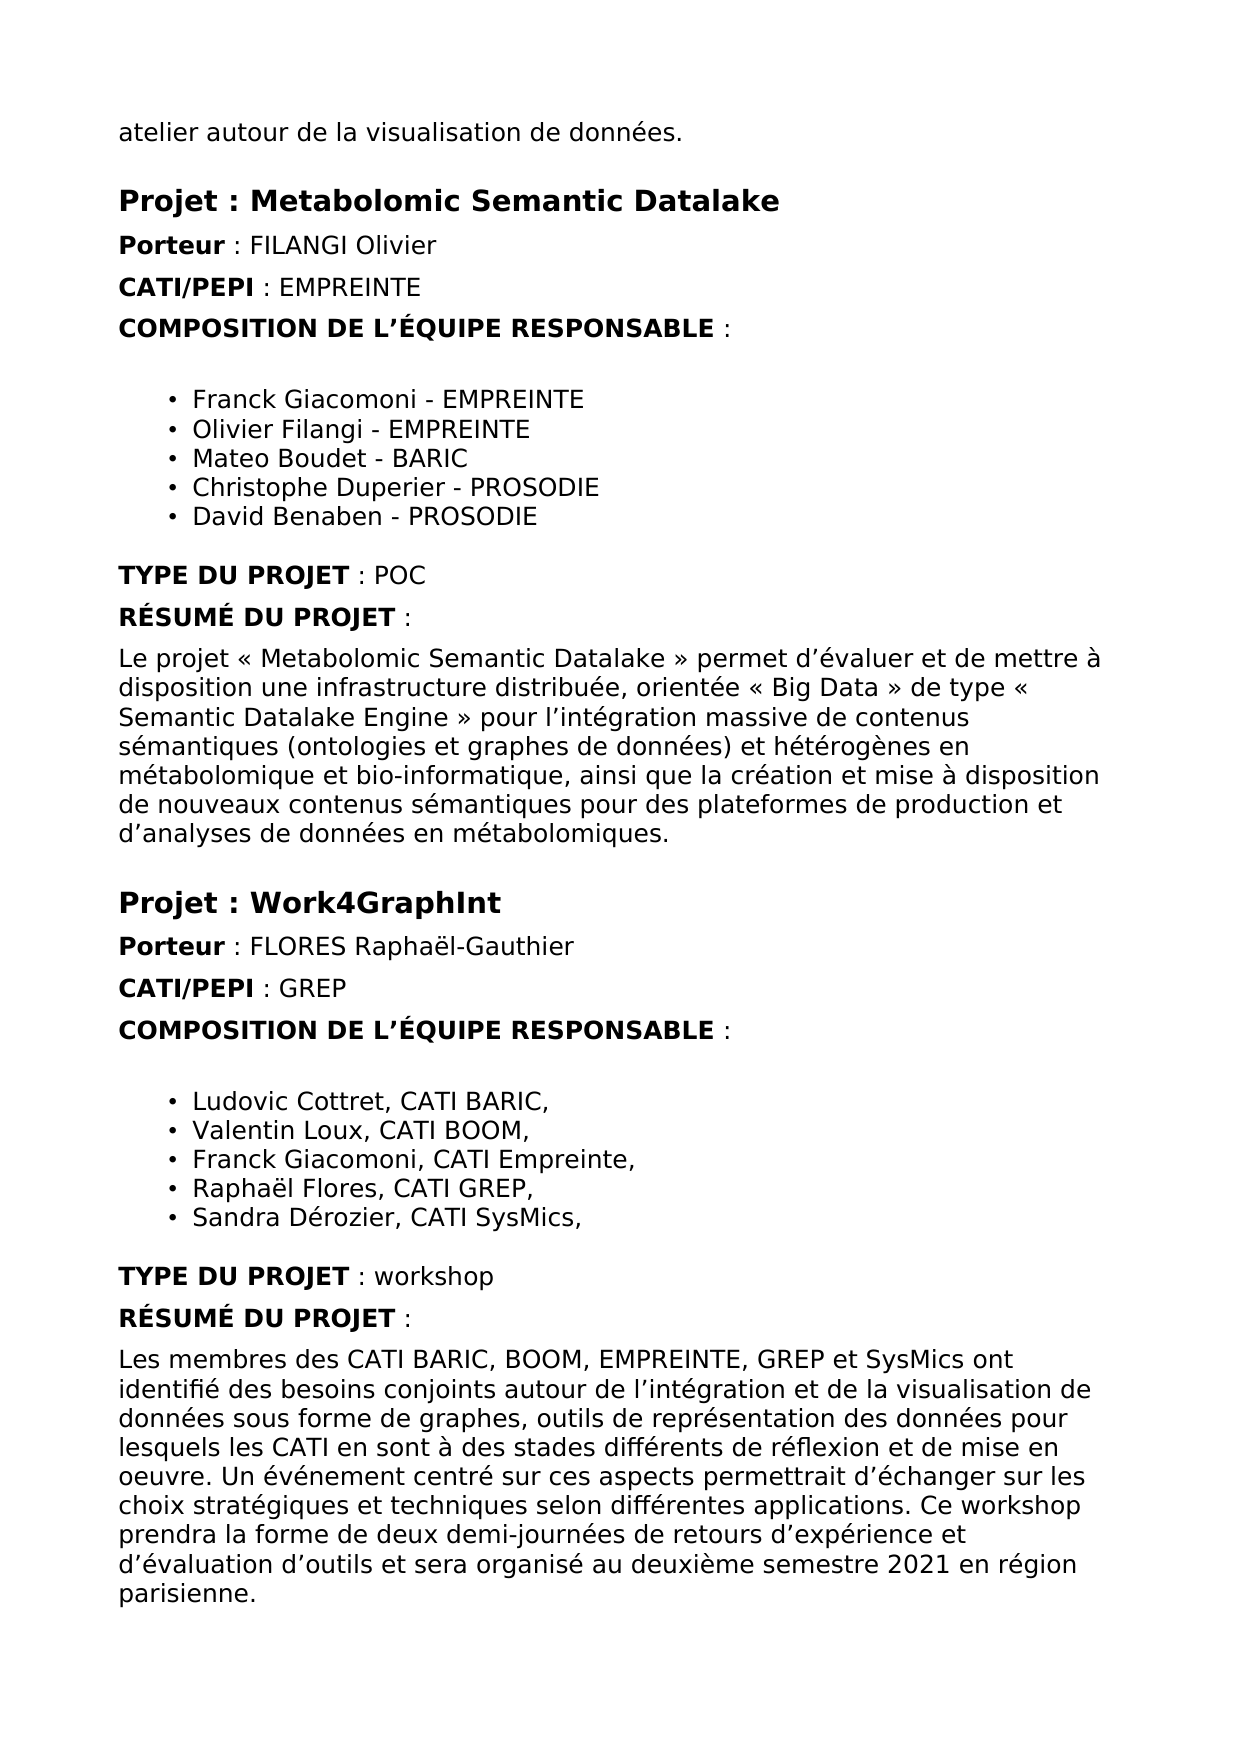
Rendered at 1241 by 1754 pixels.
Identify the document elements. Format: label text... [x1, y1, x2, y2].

text CATI/PEPI : GREP [118, 974, 1122, 1003]
list Ludovic Cottret, CATI BARIC, [177, 1087, 1122, 1116]
text CATI/PEPI : EMPREINTE [118, 273, 1122, 302]
subtitle Projet : Work4GraphInt [118, 886, 1122, 920]
text Porteur : FLORES Raphaël-Gauthier [118, 932, 1122, 962]
text COMPOSITION DE L’ÉQUIPE RESPONSABLE : [118, 314, 1122, 344]
text Porteur : FILANGI Olivier [118, 231, 1122, 260]
text Les membres des CATI BARIC, BOOM, EMPREINTE, GREP et SysMics ont identifié des besoins conjoints autour de l’intégration et de la visualisation de données sous forme de graphes, outils de représentation des données pour lesquels les CATI en sont à des stades différents de réflexion et de mise en oeuvre. Un événement centré sur ces aspects permettrait d’échanger sur les choix stratégiques et techniques selon différentes applications. Ce workshop prendra la forme de deux demi-journées de retours d’expérience et d’évaluation d’outils et sera organisé au deuxième semestre 2021 en région parisienne. [118, 1346, 1122, 1608]
list Franck Giacomoni - EMPREINTE [177, 386, 1122, 415]
text RÉSUMÉ DU PROJET : [118, 1304, 1122, 1333]
list Christophe Duperier - PROSODIE [177, 473, 1122, 502]
text Le projet « Metabolomic Semantic Datalake » permet d’évaluer et de mettre à disposition une infrastructure distribuée, orientée « Big Data » de type « Semantic Datalake Engine » pour l’intégration massive de contenus sémantiques (ontologies et graphes de données) et hétérogènes en métabolomique et bio-informatique, ainsi que la création et mise à disposition de nouveaux contenus sémantiques pour des plateformes de production et d’analyses de données en métabolomiques. [118, 644, 1122, 848]
list Valentin Loux, CATI BOOM, [177, 1116, 1122, 1145]
list Mateo Boudet - BARIC [177, 444, 1122, 473]
text RÉSUMÉ DU PROJET : [118, 603, 1122, 632]
subtitle Projet : Metabolomic Semantic Datalake [118, 185, 1122, 219]
text COMPOSITION DE L’ÉQUIPE RESPONSABLE : [118, 1016, 1122, 1045]
list Raphaël Flores, CATI GREP, [177, 1174, 1122, 1204]
text atelier autour de la visualisation de données. [118, 118, 1122, 147]
text TYPE DU PROJET : workshop [118, 1262, 1122, 1291]
list Sandra Dérozier, CATI SysMics, [177, 1204, 1122, 1233]
list David Benaben - PROSODIE [177, 502, 1122, 532]
text TYPE DU PROJET : POC [118, 561, 1122, 590]
list Franck Giacomoni, CATI Empreinte, [177, 1145, 1122, 1174]
list Olivier Filangi - EMPREINTE [177, 415, 1122, 444]
